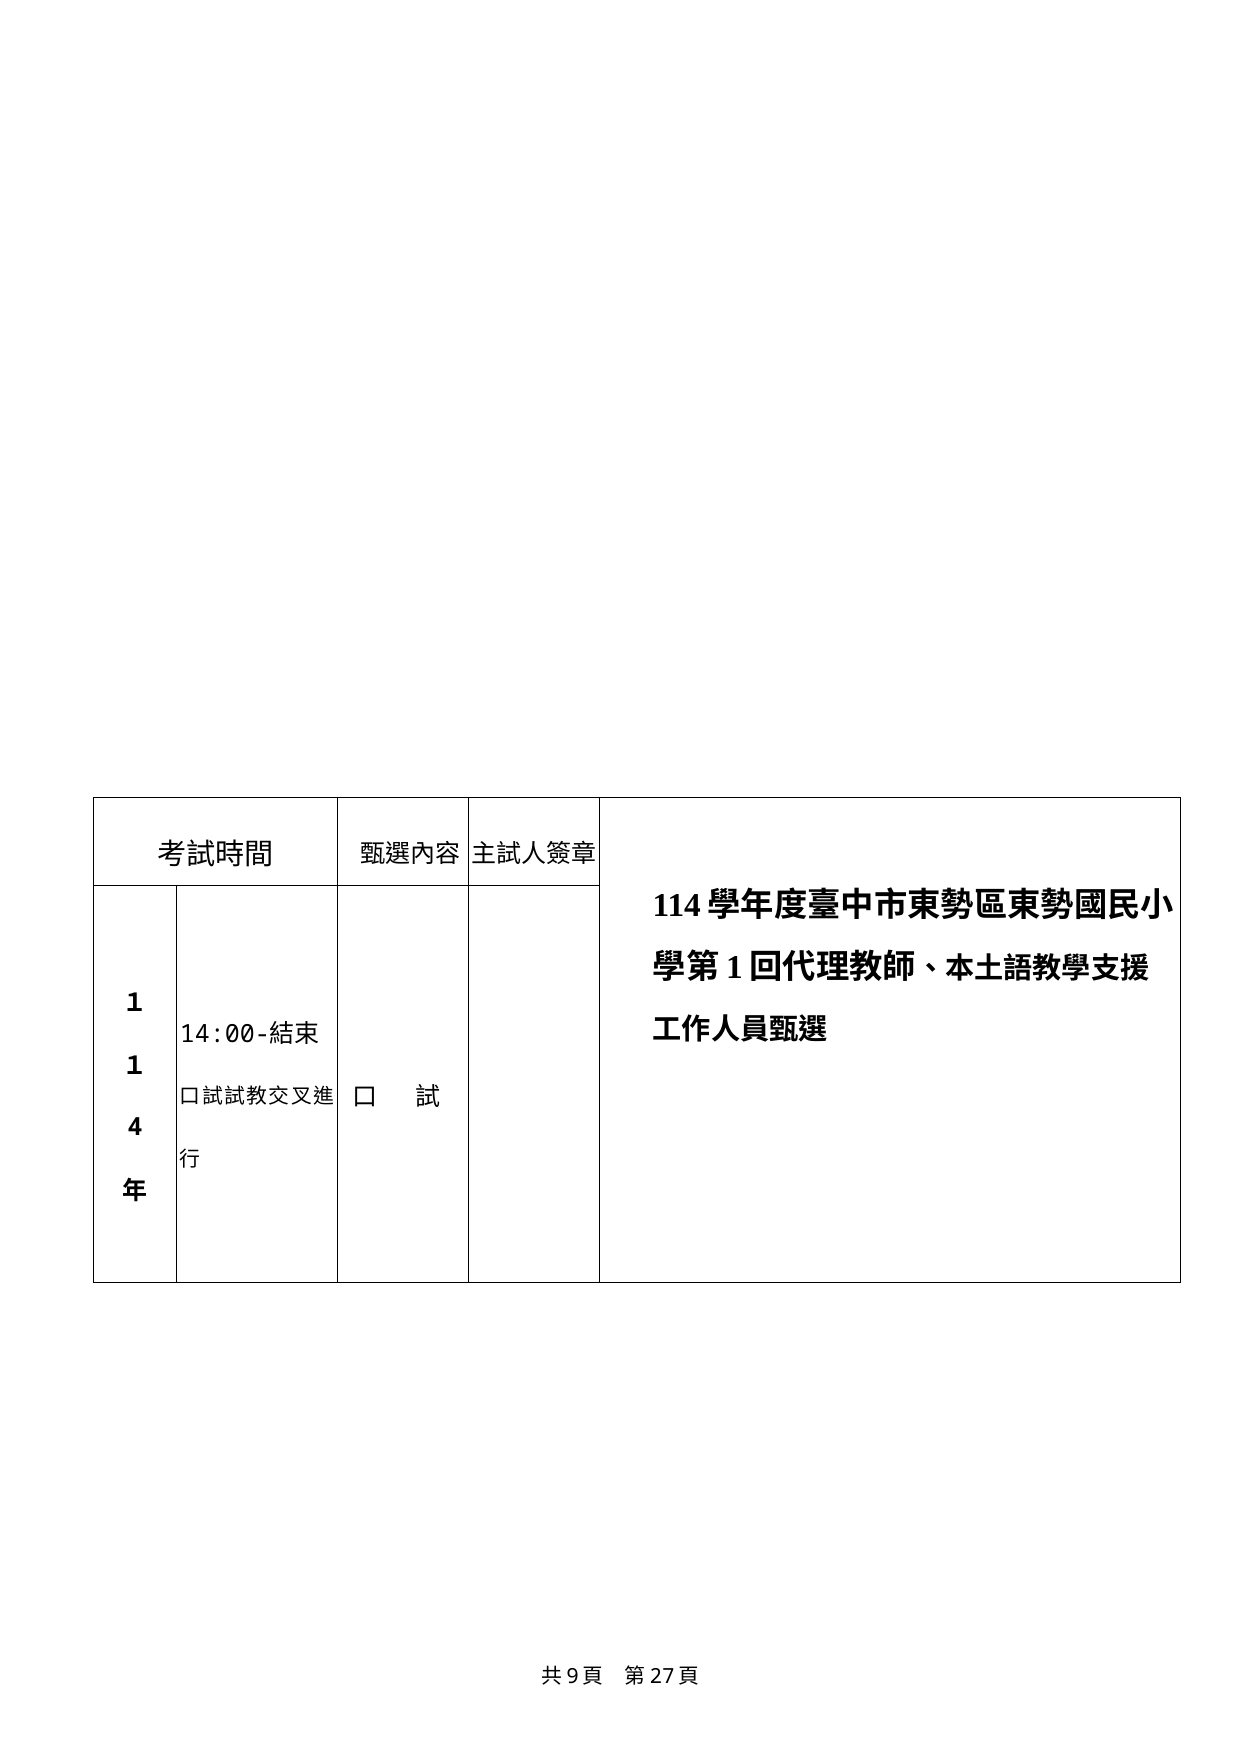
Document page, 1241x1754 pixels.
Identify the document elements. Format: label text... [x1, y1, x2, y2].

table_header 114學年度臺中市東勢區東勢國民小學第1回代理教師、本土語教學支援工作人員甄選 准考證號碼： 姓 名： 類別：□國小普通代理教師 □國小普通代理教師(英語專長) □國小普通代理教師(音樂專長) □國小普通代理教師(體育專長) □國小普通代理教師(自然專長) □國小聽語障巡迴教師 □國小特教鐘點教師(特教身心障礙專長) □本土語教學支援教師(閩南) □本土語教學支援教師(客語) 次別：□第1次招考 □第2次招考 □第3次招考 □第4次招考 □第5次招考 [600, 798, 1180, 1282]
table_cell [469, 886, 599, 1282]
table_header 主試人簽章 [469, 798, 599, 885]
table_cell 14:00-結束 口試試教交叉進行 [177, 886, 337, 1282]
table_cell １ １ 4 年 [94, 886, 176, 1282]
table_cell 口 試 [338, 886, 468, 1282]
table_header 甄選內容 [338, 798, 468, 885]
table_header 考試時間 [94, 798, 337, 885]
